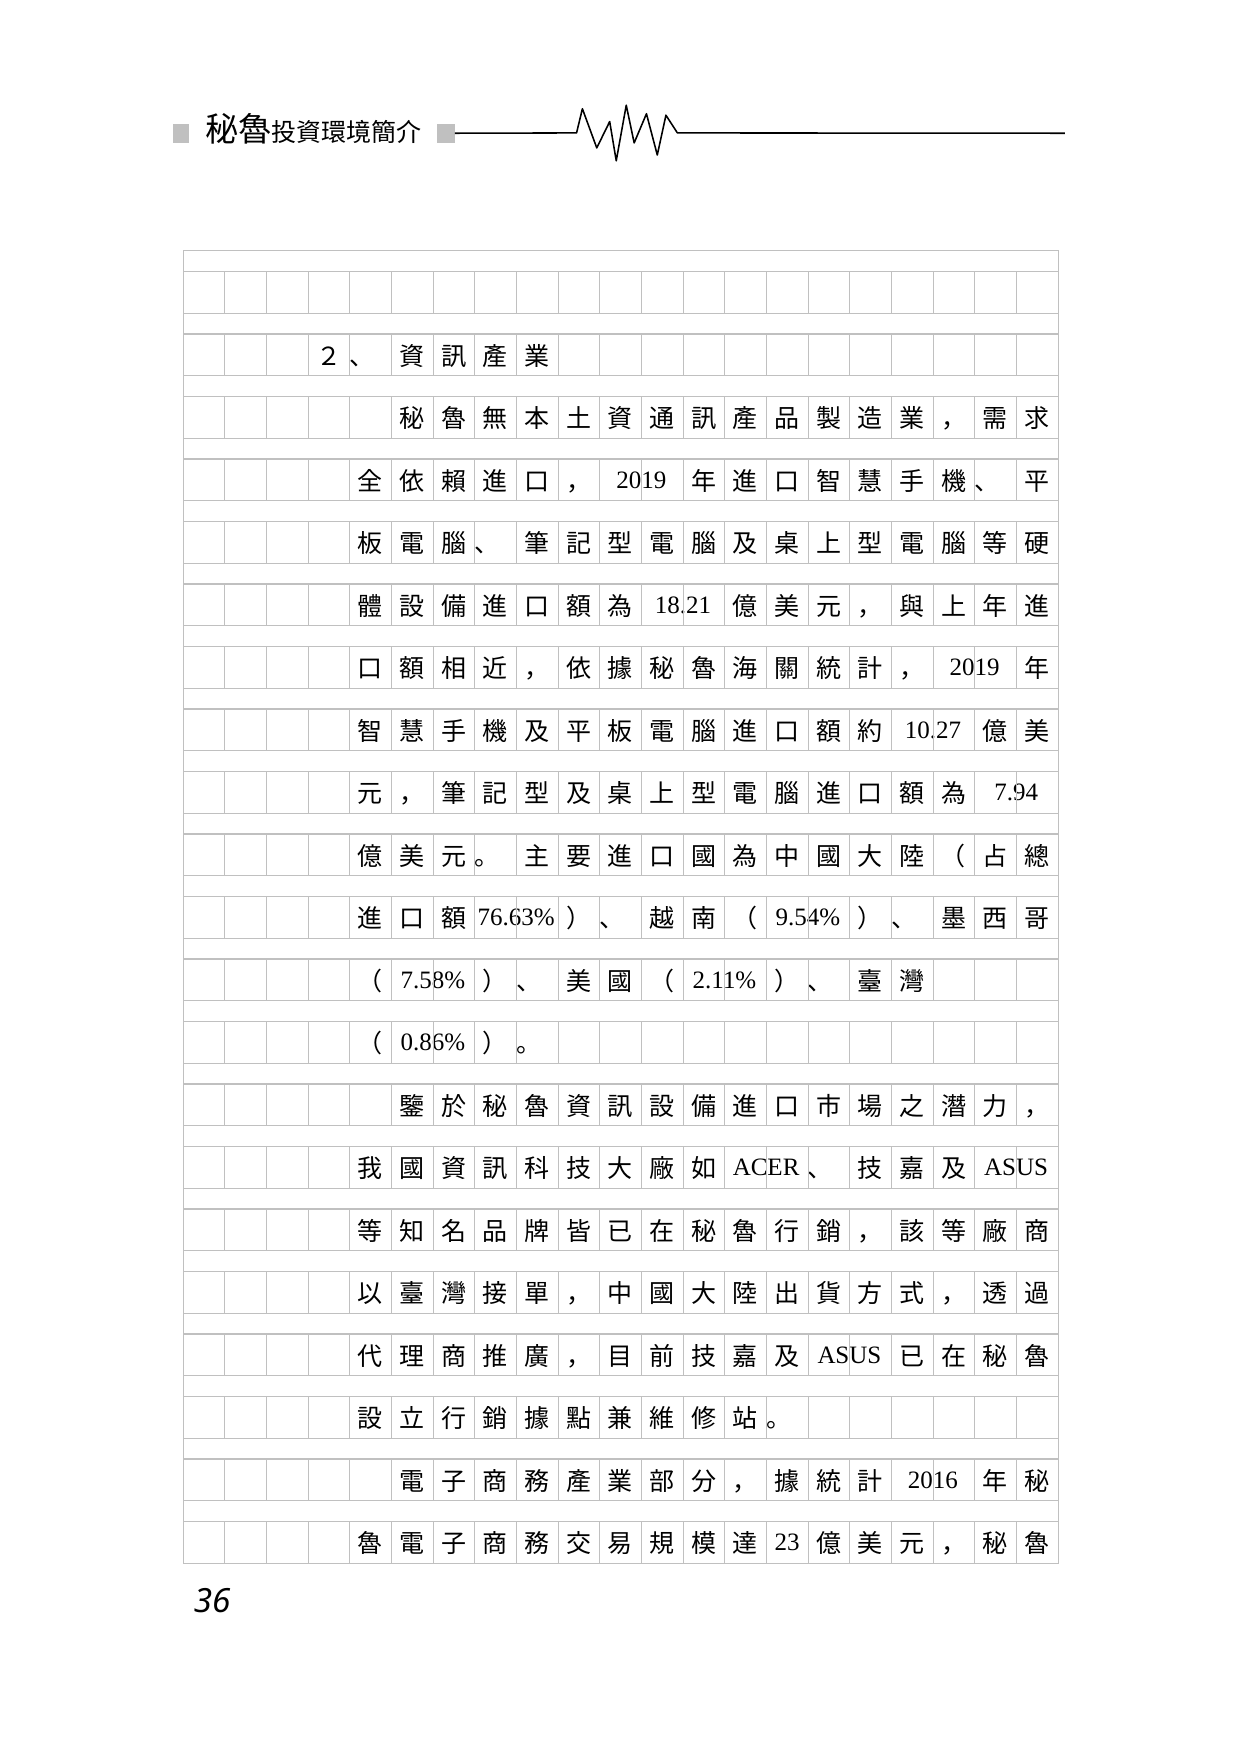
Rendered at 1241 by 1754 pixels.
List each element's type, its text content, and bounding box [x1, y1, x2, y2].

text ２、資訊產業 [281, 335, 308, 375]
text 鑒於秘魯資訊設備進口市場之潛力，我國資訊科技大廠如ACER、技嘉及ASUS等知名品牌皆已在秘魯行銷，該等廠商以臺灣接單，中國大陸出貨方式，透過代理商推廣，目前技嘉及ASUS已在秘魯設立行銷據點兼維修站。 [330, 1314, 1058, 1333]
text 秘魯無本土資通訊產品製造業，需求全依賴進口，2019年進口智慧手機、平板電腦、筆記型電腦及桌上型電腦等硬體設備進口額為18.21億美元，與上年進口額相近，依據秘魯海關統計，2019年智慧手機及平板電腦進口額約10.27億美元，筆記型及桌上型電腦進口額為7.94億美元。主要進口國為中國大陸（占總進口額76.63%）、越南（9.54%）、墨西哥（7.58%）、美國（2.11%）、臺灣（0.86%）。 [330, 626, 1058, 646]
text ２、資訊產業 [684, 335, 724, 375]
text 秘魯無本土資通訊產品製造業，需求全依賴進口，2019年進口智慧手機、平板電腦、筆記型電腦及桌上型電腦等硬體設備進口額為18.21億美元，與上年進口額相近，依據秘魯海關統計，2019年智慧手機及平板電腦進口額約10.27億美元，筆記型及桌上型電腦進口額為7.94億美元。主要進口國為中國大陸（占總進口額76.63%）、越南（9.54%）、墨西哥（7.58%）、美國（2.11%）、臺灣（0.86%）。 [330, 439, 1058, 458]
text ２、資訊產業 [934, 335, 974, 375]
text 秘魯無本土資通訊產品製造業，需求全依賴進口，2019年進口智慧手機、平板電腦、筆記型電腦及桌上型電腦等硬體設備進口額為18.21億美元，與上年進口額相近，依據秘魯海關統計，2019年智慧手機及平板電腦進口額約10.27億美元，筆記型及桌上型電腦進口額為7.94億美元。主要進口國為中國大陸（占總進口額76.63%）、越南（9.54%）、墨西哥（7.58%）、美國（2.11%）、臺灣（0.86%）。 [330, 564, 1058, 583]
text 秘魯無本土資通訊產品製造業，需求全依賴進口，2019年進口智慧手機、平板電腦、筆記型電腦及桌上型電腦等硬體設備進口額為18.21億美元，與上年進口額相近，依據秘魯海關統計，2019年智慧手機及平板電腦進口額約10.27億美元，筆記型及桌上型電腦進口額為7.94億美元。主要進口國為中國大陸（占總進口額76.63%）、越南（9.54%）、墨西哥（7.58%）、美國（2.11%）、臺灣（0.86%）。 [330, 939, 1058, 958]
text 鑒於秘魯資訊設備進口市場之潛力，我國資訊科技大廠如ACER、技嘉及ASUS等知名品牌皆已在秘魯行銷，該等廠商以臺灣接單，中國大陸出貨方式，透過代理商推廣，目前技嘉及ASUS已在秘魯設立行銷據點兼維修站。 [330, 1251, 1058, 1271]
text ２、資訊產業 [850, 335, 891, 375]
text ２、資訊產業 [725, 335, 766, 375]
text 電子商務產業部分，據統計2016年秘魯電子商務交易規模達23億美元，秘魯生產部表示電商通路銷售量占總銷售市場7%，主要電商有Plaza Vea、Oechsle、Pilsen Callao、Saga Falabella、Safty Pay等。秘魯電商產業以外省Cusco、Arequipa、Huacayo等城市發展最快；銷售產品方面，觀光旅遊產品列居首位，其次為服裝、電子數位產品等。此外，秘魯前十大農產出口商Camposol公司自2018年與中國大陸阿里巴巴成為策略夥伴，開始透過阿里巴巴電商平台銷售酪梨、葡萄及冷凍蝦至亞洲市場。 [330, 1439, 1058, 1458]
text ２、資訊產業 [281, 314, 1058, 333]
text ２、資訊產業 [975, 335, 1016, 375]
text ２、資訊產業 [892, 335, 933, 375]
text 鑒於秘魯資訊設備進口市場之潛力，我國資訊科技大廠如ACER、技嘉及ASUS等知名品牌皆已在秘魯行銷，該等廠商以臺灣接單，中國大陸出貨方式，透過代理商推廣，目前技嘉及ASUS已在秘魯設立行銷據點兼維修站。 [330, 1126, 1058, 1146]
text 電子商務產業部分，據統計2016年秘魯電子商務交易規模達23億美元，秘魯生產部表示電商通路銷售量占總銷售市場7%，主要電商有Plaza Vea、Oechsle、Pilsen Callao、Saga Falabella、Safty Pay等。秘魯電商產業以外省Cusco、Arequipa、Huacayo等城市發展最快；銷售產品方面，觀光旅遊產品列居首位，其次為服裝、電子數位產品等。此外，秘魯前十大農產出口商Camposol公司自2018年與中國大陸阿里巴巴成為策略夥伴，開始透過阿里巴巴電商平台銷售酪梨、葡萄及冷凍蝦至亞洲市場。 [330, 1501, 1058, 1521]
text 秘魯無本土資通訊產品製造業，需求全依賴進口，2019年進口智慧手機、平板電腦、筆記型電腦及桌上型電腦等硬體設備進口額為18.21億美元，與上年進口額相近，依據秘魯海關統計，2019年智慧手機及平板電腦進口額約10.27億美元，筆記型及桌上型電腦進口額為7.94億美元。主要進口國為中國大陸（占總進口額76.63%）、越南（9.54%）、墨西哥（7.58%）、美國（2.11%）、臺灣（0.86%）。 [330, 376, 1058, 396]
text 秘魯無本土資通訊產品製造業，需求全依賴進口，2019年進口智慧手機、平板電腦、筆記型電腦及桌上型電腦等硬體設備進口額為18.21億美元，與上年進口額相近，依據秘魯海關統計，2019年智慧手機及平板電腦進口額約10.27億美元，筆記型及桌上型電腦進口額為7.94億美元。主要進口國為中國大陸（占總進口額76.63%）、越南（9.54%）、墨西哥（7.58%）、美國（2.11%）、臺灣（0.86%）。 [330, 814, 1058, 833]
text 秘魯無本土資通訊產品製造業，需求全依賴進口，2019年進口智慧手機、平板電腦、筆記型電腦及桌上型電腦等硬體設備進口額為18.21億美元，與上年進口額相近，依據秘魯海關統計，2019年智慧手機及平板電腦進口額約10.27億美元，筆記型及桌上型電腦進口額為7.94億美元。主要進口國為中國大陸（占總進口額76.63%）、越南（9.54%）、墨西哥（7.58%）、美國（2.11%）、臺灣（0.86%）。 [330, 501, 1058, 521]
text 秘魯無本土資通訊產品製造業，需求全依賴進口，2019年進口智慧手機、平板電腦、筆記型電腦及桌上型電腦等硬體設備進口額為18.21億美元，與上年進口額相近，依據秘魯海關統計，2019年智慧手機及平板電腦進口額約10.27億美元，筆記型及桌上型電腦進口額為7.94億美元。主要進口國為中國大陸（占總進口額76.63%）、越南（9.54%）、墨西哥（7.58%）、美國（2.11%）、臺灣（0.86%）。 [330, 1001, 1058, 1021]
text ２、資訊產業 [392, 335, 433, 375]
text 秘魯無本土資通訊產品製造業，需求全依賴進口，2019年進口智慧手機、平板電腦、筆記型電腦及桌上型電腦等硬體設備進口額為18.21億美元，與上年進口額相近，依據秘魯海關統計，2019年智慧手機及平板電腦進口額約10.27億美元，筆記型及桌上型電腦進口額為7.94億美元。主要進口國為中國大陸（占總進口額76.63%）、越南（9.54%）、墨西哥（7.58%）、美國（2.11%）、臺灣（0.86%）。 [330, 689, 1058, 708]
text 鑒於秘魯資訊設備進口市場之潛力，我國資訊科技大廠如ACER、技嘉及ASUS等知名品牌皆已在秘魯行銷，該等廠商以臺灣接單，中國大陸出貨方式，透過代理商推廣，目前技嘉及ASUS已在秘魯設立行銷據點兼維修站。 [330, 1376, 1058, 1396]
text ２、資訊產業 [809, 335, 849, 375]
text ２、資訊產業 [1017, 335, 1058, 375]
text ２、資訊產業 [600, 335, 641, 375]
text 鑒於秘魯資訊設備進口市場之潛力，我國資訊科技大廠如ACER、技嘉及ASUS等知名品牌皆已在秘魯行銷，該等廠商以臺灣接單，中國大陸出貨方式，透過代理商推廣，目前技嘉及ASUS已在秘魯設立行銷據點兼維修站。 [330, 1064, 1058, 1083]
text ２、資訊產業 [475, 335, 516, 375]
text 秘魯無本土資通訊產品製造業，需求全依賴進口，2019年進口智慧手機、平板電腦、筆記型電腦及桌上型電腦等硬體設備進口額為18.21億美元，與上年進口額相近，依據秘魯海關統計，2019年智慧手機及平板電腦進口額約10.27億美元，筆記型及桌上型電腦進口額為7.94億美元。主要進口國為中國大陸（占總進口額76.63%）、越南（9.54%）、墨西哥（7.58%）、美國（2.11%）、臺灣（0.86%）。 [330, 751, 1058, 771]
text 鑒於秘魯資訊設備進口市場之潛力，我國資訊科技大廠如ACER、技嘉及ASUS等知名品牌皆已在秘魯行銷，該等廠商以臺灣接單，中國大陸出貨方式，透過代理商推廣，目前技嘉及ASUS已在秘魯設立行銷據點兼維修站。 [330, 1189, 1058, 1208]
text ２、資訊產業 [309, 335, 349, 375]
text ２、資訊產業 [434, 335, 474, 375]
text ２、資訊產業 [642, 335, 683, 375]
text ２、資訊產業 [767, 335, 808, 375]
text ２、資訊產業 [517, 335, 558, 375]
text ２、資訊產業 [559, 335, 599, 375]
text 秘魯無本土資通訊產品製造業，需求全依賴進口，2019年進口智慧手機、平板電腦、筆記型電腦及桌上型電腦等硬體設備進口額為18.21億美元，與上年進口額相近，依據秘魯海關統計，2019年智慧手機及平板電腦進口額約10.27億美元，筆記型及桌上型電腦進口額為7.94億美元。主要進口國為中國大陸（占總進口額76.63%）、越南（9.54%）、墨西哥（7.58%）、美國（2.11%）、臺灣（0.86%）。 [330, 876, 1058, 896]
text ２、資訊產業 [350, 335, 391, 375]
